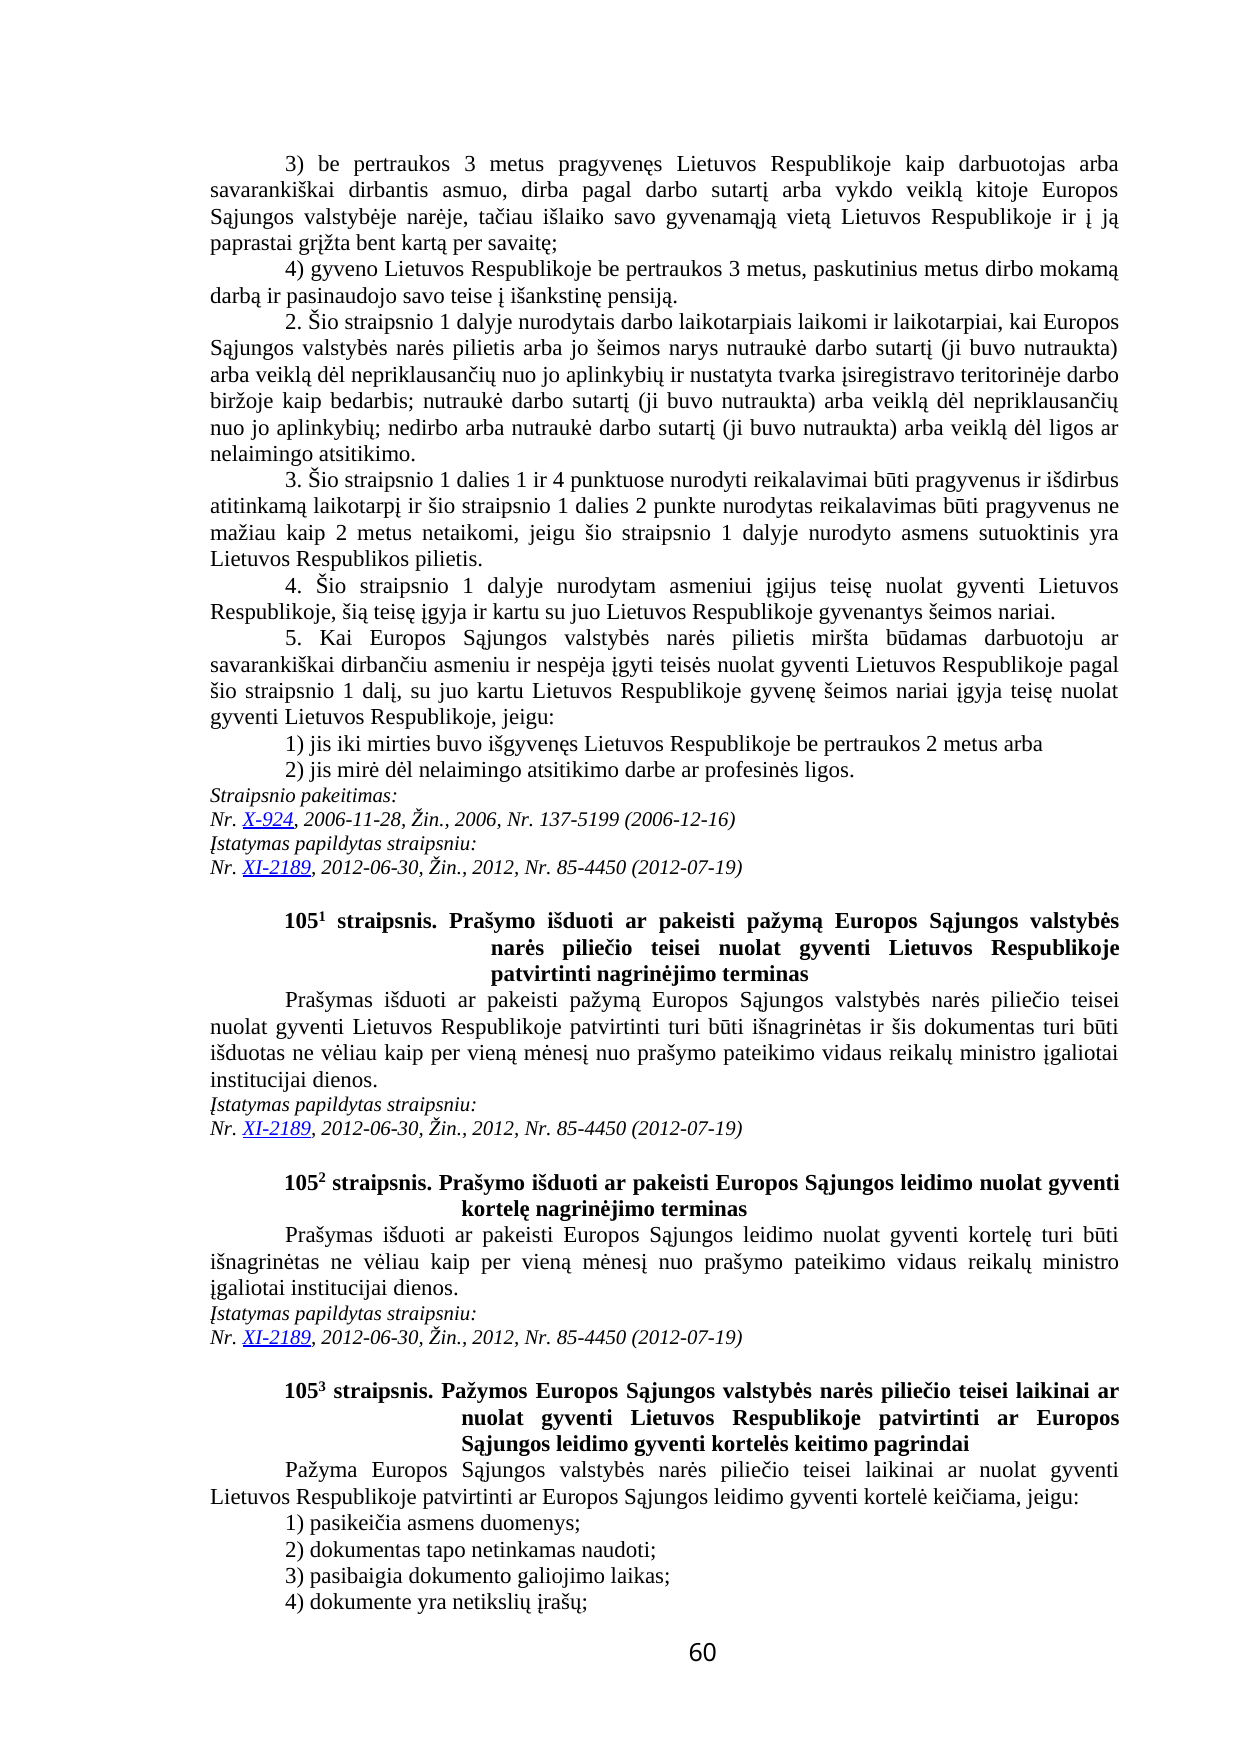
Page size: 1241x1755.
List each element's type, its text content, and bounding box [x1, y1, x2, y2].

text 3) pasibaigia dokumento galiojimo laikas; [210, 1562, 1120, 1588]
text Nr. X-924, 2006-11-28, Žin., 2006, Nr. 137-5199 (2006-12-16) [210, 807, 1120, 831]
text Įstatymas papildytas straipsniu: [210, 831, 1120, 855]
text Nr. XI-2189, 2012-06-30, Žin., 2012, Nr. 85-4450 (2012-07-19) [210, 1116, 1120, 1140]
text 1051 straipsnis. Prašymo išduoti ar pakeisti pažymą Europos Sąjungos valstybės narės piliečio teisei nuolat gyventi Lietuvos Respublikoje patvirtinti nagrinėjimo terminas [284, 907, 1120, 987]
text Įstatymas papildytas straipsniu: [210, 1092, 1120, 1116]
text 2) jis mirė dėl nelaimingo atsitikimo darbe ar profesinės ligos. [210, 756, 1120, 782]
text 2) dokumentas tapo netinkamas naudoti; [210, 1536, 1120, 1562]
text Prašymas išduoti ar pakeisti Europos Sąjungos leidimo nuolat gyventi kortelę turi būti išnagrinėtas ne vėliau kaip per vieną mėnesį nuo prašymo pateikimo vidaus reikalų ministro įgaliotai institucijai dienos. [210, 1222, 1120, 1301]
text 4) dokumente yra netikslių įrašų; [210, 1588, 1120, 1615]
text Prašymas išduoti ar pakeisti pažymą Europos Sąjungos valstybės narės piliečio teisei nuolat gyventi Lietuvos Respublikoje patvirtinti turi būti išnagrinėtas ir šis dokumentas turi būti išduotas ne vėliau kaip per vieną mėnesį nuo prašymo pateikimo vidaus reikalų ministro įgaliotai institucijai dienos. [210, 987, 1120, 1092]
text 1) pasikeičia asmens duomenys; [210, 1509, 1120, 1536]
text 2. Šio straipsnio 1 dalyje nurodytais darbo laikotarpiais laikomi ir laikotarpiai, kai Europos Sąjungos valstybės narės pilietis arba jo šeimos narys nutraukė darbo sutartį (ji buvo nutraukta) arba veiklą dėl nepriklausančių nuo jo aplinkybių ir nustatyta tvarka įsiregistravo teritorinėje darbo biržoje kaip bedarbis; nutraukė darbo sutartį (ji buvo nutraukta) arba veiklą dėl nepriklausančių nuo jo aplinkybių; nedirbo arba nutraukė darbo sutartį (ji buvo nutraukta) arba veiklą dėl ligos ar nelaimingo atsitikimo. [210, 308, 1120, 466]
text 1053 straipsnis. Pažymos Europos Sąjungos valstybės narės piliečio teisei laikinai ar nuolat gyventi Lietuvos Respublikoje patvirtinti ar Europos Sąjungos leidimo gyventi kortelės keitimo pagrindai [284, 1377, 1120, 1457]
text Nr. XI-2189, 2012-06-30, Žin., 2012, Nr. 85-4450 (2012-07-19) [210, 1325, 1120, 1349]
text 3. Šio straipsnio 1 dalies 1 ir 4 punktuose nurodyti reikalavimai būti pragyvenus ir išdirbus atitinkamą laikotarpį ir šio straipsnio 1 dalies 2 punkte nurodytas reikalavimas būti pragyvenus ne mažiau kaip 2 metus netaikomi, jeigu šio straipsnio 1 dalyje nurodyto asmens sutuoktinis yra Lietuvos Respublikos pilietis. [210, 466, 1120, 572]
text 5. Kai Europos Sąjungos valstybės narės pilietis miršta būdamas darbuotoju ar savarankiškai dirbančiu asmeniu ir nespėja įgyti teisės nuolat gyventi Lietuvos Respublikoje pagal šio straipsnio 1 dalį, su juo kartu Lietuvos Respublikoje gyvenę šeimos nariai įgyja teisę nuolat gyventi Lietuvos Respublikoje, jeigu: [210, 624, 1120, 730]
text Nr. XI-2189, 2012-06-30, Žin., 2012, Nr. 85-4450 (2012-07-19) [210, 855, 1120, 879]
text Įstatymas papildytas straipsniu: [210, 1301, 1120, 1325]
text Straipsnio pakeitimas: [210, 782, 1120, 807]
text 3) be pertraukos 3 metus pragyvenęs Lietuvos Respublikoje kaip darbuotojas arba savarankiškai dirbantis asmuo, dirba pagal darbo sutartį arba vykdo veiklą kitoje Europos Sąjungos valstybėje narėje, tačiau išlaiko savo gyvenamąją vietą Lietuvos Respublikoje ir į ją paprastai grįžta bent kartą per savaitę; [210, 150, 1120, 255]
text Pažyma Europos Sąjungos valstybės narės piliečio teisei laikinai ar nuolat gyventi Lietuvos Respublikoje patvirtinti ar Europos Sąjungos leidimo gyventi kortelė keičiama, jeigu: [210, 1457, 1120, 1509]
text 4. Šio straipsnio 1 dalyje nurodytam asmeniui įgijus teisę nuolat gyventi Lietuvos Respublikoje, šią teisę įgyja ir kartu su juo Lietuvos Respublikoje gyvenantys šeimos nariai. [210, 572, 1120, 624]
text 1) jis iki mirties buvo išgyvenęs Lietuvos Respublikoje be pertraukos 2 metus arba [210, 730, 1120, 756]
text 4) gyveno Lietuvos Respublikoje be pertraukos 3 metus, paskutinius metus dirbo mokamą darbą ir pasinaudojo savo teise į išankstinę pensiją. [210, 255, 1120, 308]
text 1052 straipsnis. Prašymo išduoti ar pakeisti Europos Sąjungos leidimo nuolat gyventi kortelę nagrinėjimo terminas [284, 1169, 1120, 1222]
